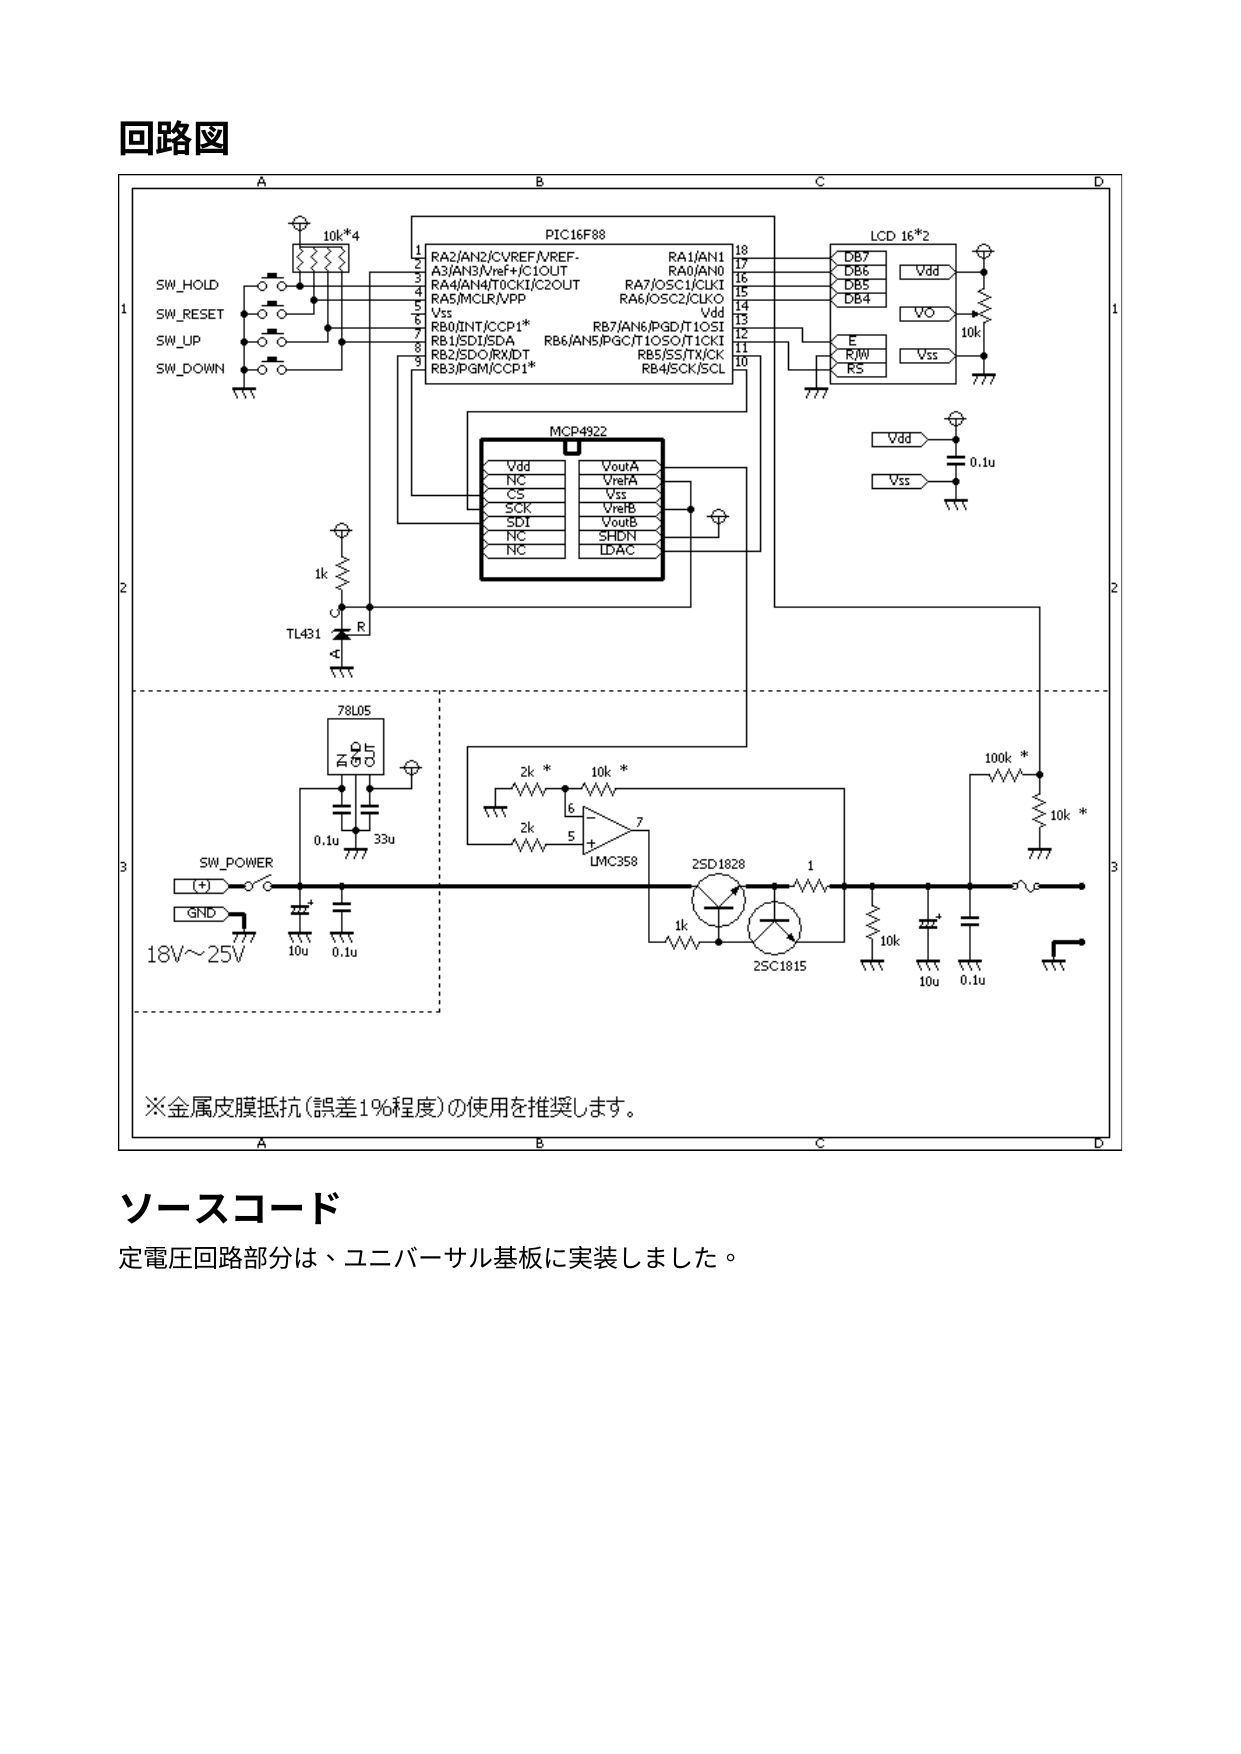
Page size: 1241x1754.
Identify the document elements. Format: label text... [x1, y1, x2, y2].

subtitle ソースコード [118, 1188, 1122, 1231]
picture [118, 174, 1123, 1151]
subtitle 回路図 [118, 118, 1122, 162]
text 定電圧回路部分は、ユニバーサル基板に実装しました。 [118, 1244, 1122, 1273]
